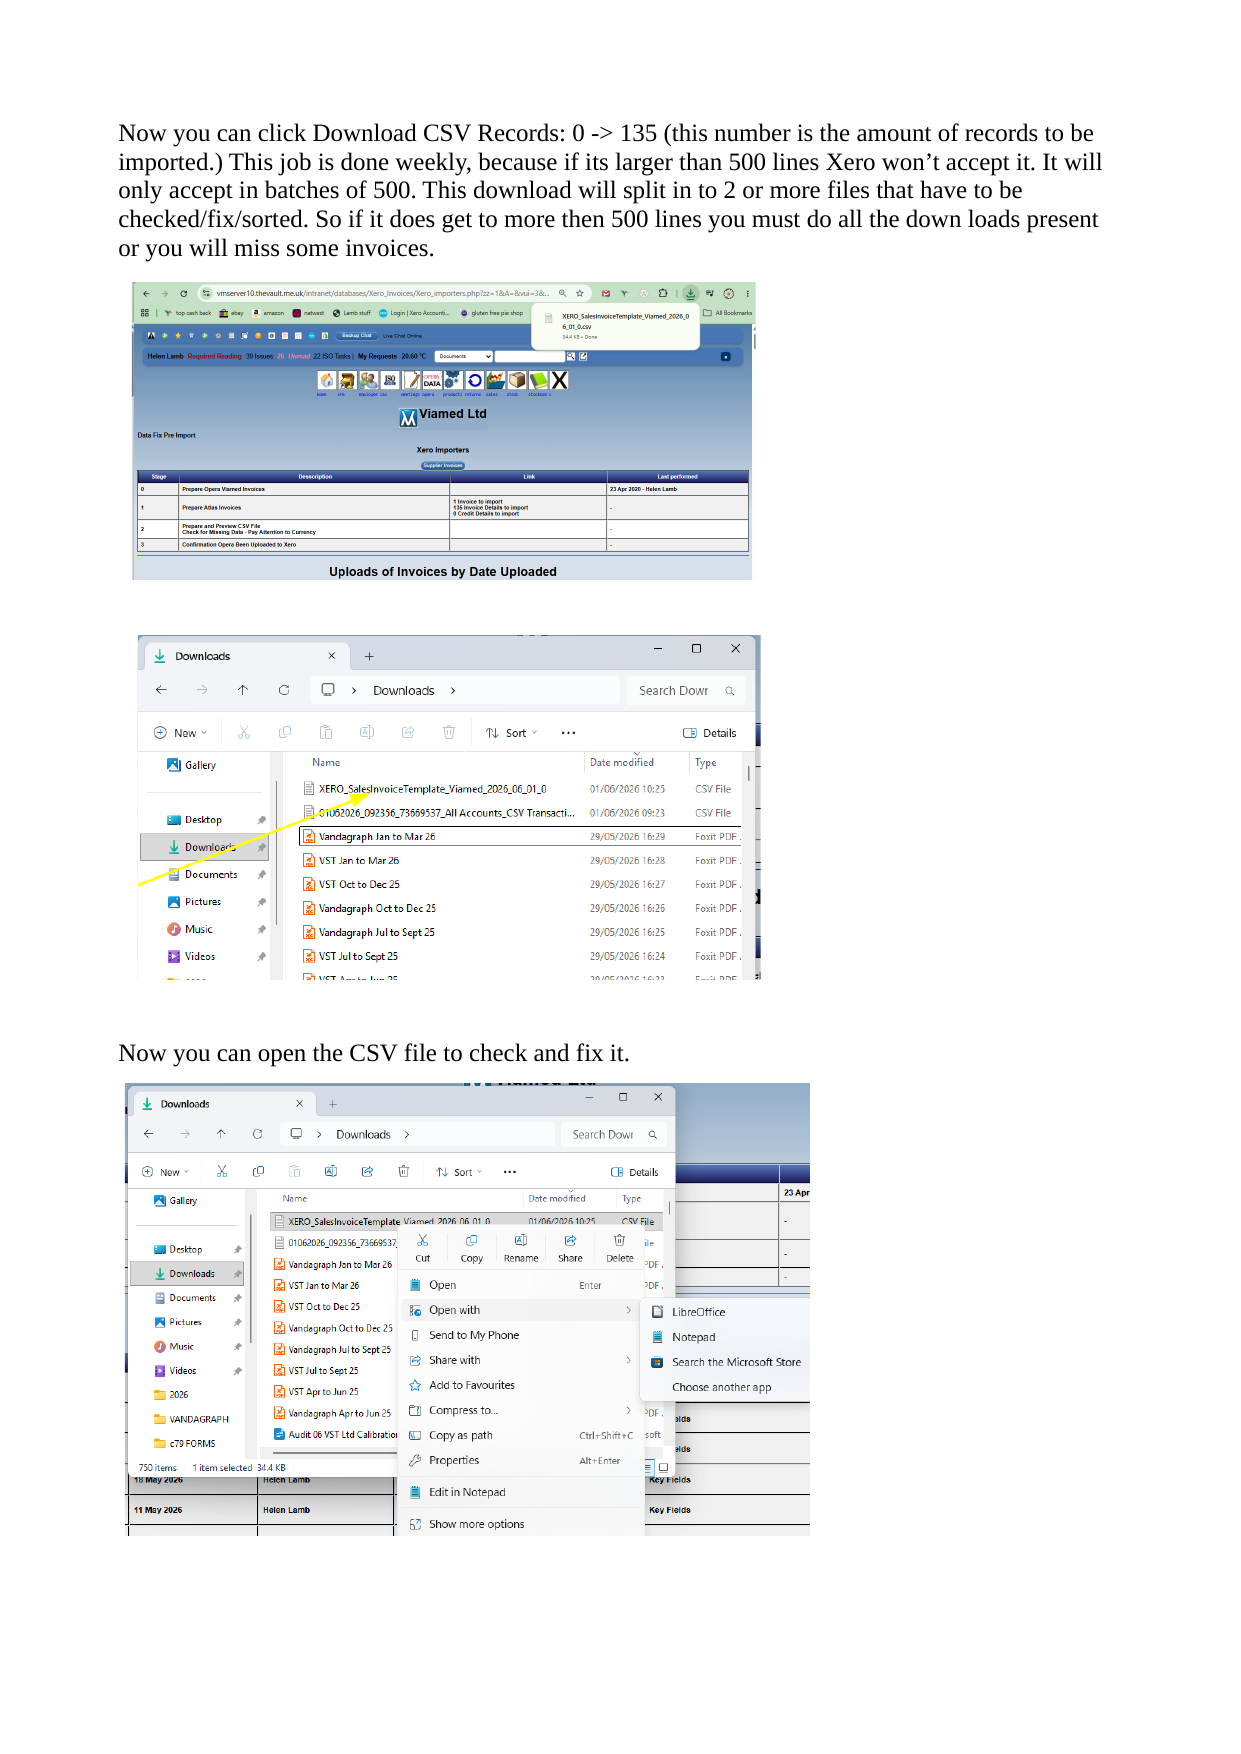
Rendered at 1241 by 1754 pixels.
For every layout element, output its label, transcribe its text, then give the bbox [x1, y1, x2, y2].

picture [124, 1083, 810, 1536]
picture [137, 635, 761, 980]
text Now you can open the CSV file to check and fix it. [118, 1038, 1122, 1067]
picture [131, 282, 756, 580]
text Now you can click Download CSV Records: 0 -> 135 (this number is the amount of records to be imported.) This job is done weekly, because if its larger than 500 lines Xero won’t accept it. It will only accept in batches of 500. This download will split in to 2 or more files that have to be checked/fix/sorted. So if it does get to more then 500 lines you must do all the down loads present or you will miss some invoices. [118, 118, 1122, 262]
